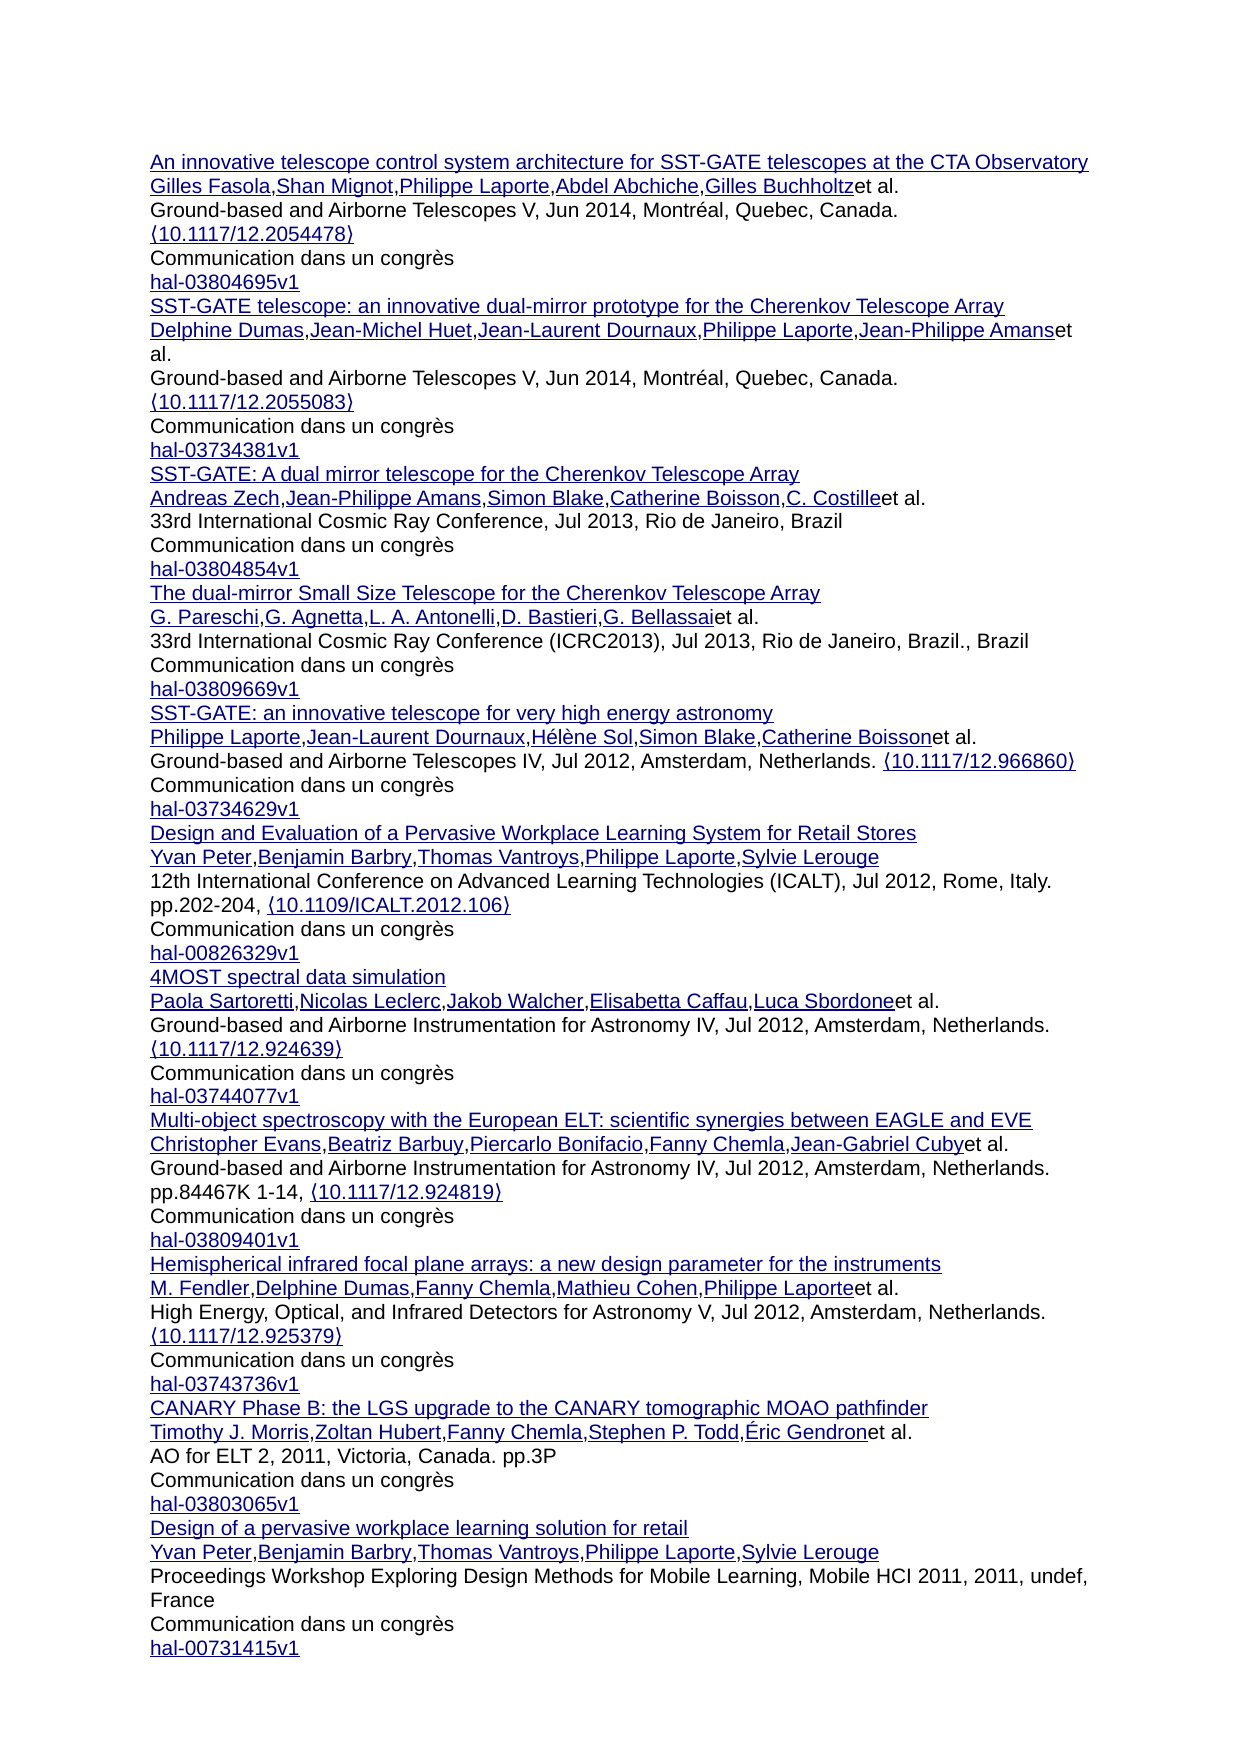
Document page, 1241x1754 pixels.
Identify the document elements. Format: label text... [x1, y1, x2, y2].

table_cell 4MOST spectral data simulation Paola Sartoretti,Nicolas Leclerc,Jakob Walcher,Elisabetta Caffau,Luca Sbordoneet al. Ground-based and Airborne Instrumentation for Astronomy IV, Jul 2012, Amsterdam, Netherlands. ⟨10.1117/12.924639⟩ Communication dans un congrès hal-03744077v1 [150, 965, 1090, 1108]
table_cell The dual-mirror Small Size Telescope for the Cherenkov Telescope Array G. Pareschi,G. Agnetta,L. A. Antonelli,D. Bastieri,G. Bellassaiet al. 33rd International Cosmic Ray Conference (ICRC2013), Jul 2013, Rio de Janeiro, Brazil., Brazil Communication dans un congrès hal-03809669v1 [150, 581, 1090, 701]
table_cell Design of a pervasive workplace learning solution for retail Yvan Peter,Benjamin Barbry,Thomas Vantroys,Philippe Laporte,Sylvie Lerouge Proceedings Workshop Exploring Design Methods for Mobile Learning, Mobile HCI 2011, 2011, undef, France Communication dans un congrès hal-00731415v1 [150, 1516, 1090, 1659]
table_cell Multi-object spectroscopy with the European ELT: scientific synergies between EAGLE and EVE Christopher Evans,Beatriz Barbuy,Piercarlo Bonifacio,Fanny Chemla,Jean-Gabriel Cubyet al. Ground-based and Airborne Instrumentation for Astronomy IV, Jul 2012, Amsterdam, Netherlands. pp.84467K 1-14, ⟨10.1117/12.924819⟩ Communication dans un congrès hal-03809401v1 [150, 1108, 1090, 1252]
table_cell Design and Evaluation of a Pervasive Workplace Learning System for Retail Stores Yvan Peter,Benjamin Barbry,Thomas Vantroys,Philippe Laporte,Sylvie Lerouge 12th International Conference on Advanced Learning Technologies (ICALT), Jul 2012, Rome, Italy. pp.202-204, ⟨10.1109/ICALT.2012.106⟩ Communication dans un congrès hal-00826329v1 [150, 821, 1090, 964]
table_cell SST-GATE telescope: an innovative dual-mirror prototype for the Cherenkov Telescope Array Delphine Dumas,Jean-Michel Huet,Jean-Laurent Dournaux,Philippe Laporte,Jean-Philippe Amanset al. Ground-based and Airborne Telescopes V, Jun 2014, Montréal, Quebec, Canada. ⟨10.1117/12.2055083⟩ Communication dans un congrès hal-03734381v1 [150, 294, 1090, 461]
table_cell An innovative telescope control system architecture for SST-GATE telescopes at the CTA Observatory Gilles Fasola,Shan Mignot,Philippe Laporte,Abdel Abchiche,Gilles Buchholtzet al. Ground-based and Airborne Telescopes V, Jun 2014, Montréal, Quebec, Canada. ⟨10.1117/12.2054478⟩ Communication dans un congrès hal-03804695v1 [150, 150, 1090, 294]
table_cell SST-GATE: an innovative telescope for very high energy astronomy Philippe Laporte,Jean-Laurent Dournaux,Hélène Sol,Simon Blake,Catherine Boissonet al. Ground-based and Airborne Telescopes IV, Jul 2012, Amsterdam, Netherlands. ⟨10.1117/12.966860⟩ Communication dans un congrès hal-03734629v1 [150, 701, 1090, 821]
table_cell SST-GATE: A dual mirror telescope for the Cherenkov Telescope Array Andreas Zech,Jean-Philippe Amans,Simon Blake,Catherine Boisson,C. Costilleet al. 33rd International Cosmic Ray Conference, Jul 2013, Rio de Janeiro, Brazil Communication dans un congrès hal-03804854v1 [150, 461, 1090, 581]
table_cell CANARY Phase B: the LGS upgrade to the CANARY tomographic MOAO pathfinder Timothy J. Morris,Zoltan Hubert,Fanny Chemla,Stephen P. Todd,Éric Gendronet al. AO for ELT 2, 2011, Victoria, Canada. pp.3P Communication dans un congrès hal-03803065v1 [150, 1396, 1090, 1516]
table_cell Hemispherical infrared focal plane arrays: a new design parameter for the instruments M. Fendler,Delphine Dumas,Fanny Chemla,Mathieu Cohen,Philippe Laporteet al. High Energy, Optical, and Infrared Detectors for Astronomy V, Jul 2012, Amsterdam, Netherlands. ⟨10.1117/12.925379⟩ Communication dans un congrès hal-03743736v1 [150, 1252, 1090, 1396]
